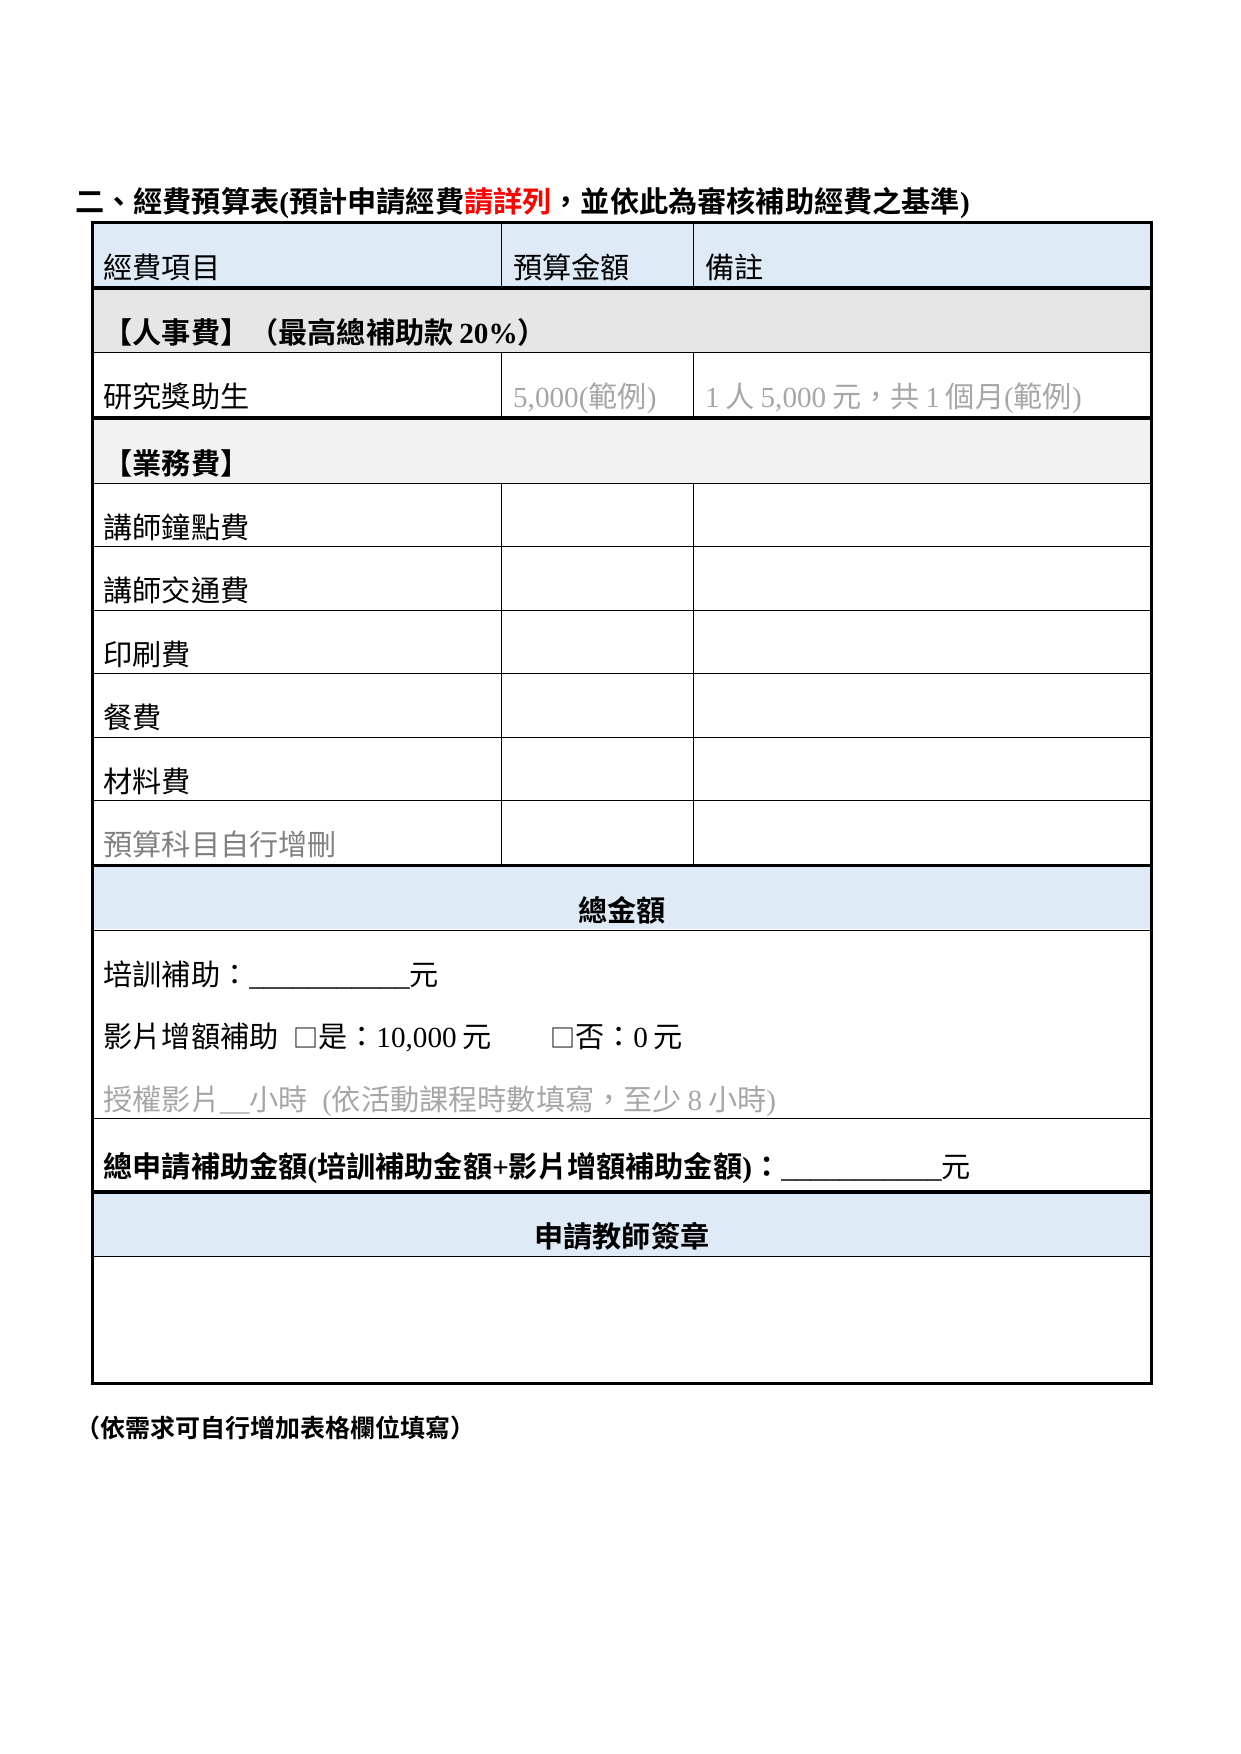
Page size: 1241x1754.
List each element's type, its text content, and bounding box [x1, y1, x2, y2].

text 二、經費預算表(預計申請經費請詳列，並依此為審核補助經費之基準) [75, 158, 1165, 221]
table_header 經費項目 [94, 224, 501, 286]
table_cell 申請教師簽章 [94, 1194, 1150, 1256]
table_cell [502, 547, 693, 610]
table_cell 【業務費】 [94, 420, 1150, 483]
table_cell 講師交通費 [94, 547, 501, 610]
table_cell 研究獎助生 [94, 353, 501, 416]
table_cell 【人事費】（最高總補助款20%） [94, 290, 1150, 352]
table_cell [694, 484, 1150, 546]
table_cell [694, 801, 1150, 864]
table_cell [502, 611, 693, 673]
table_header 備註 [694, 224, 1150, 286]
table_cell 講師鐘點費 [94, 484, 501, 546]
table_cell 總金額 [94, 867, 1150, 929]
table_cell 培訓補助：___________元 影片增額補助 □是：10,000元 □否：0元 授權影片__小時 (依活動課程時數填寫，至少8小時) [94, 931, 1150, 1118]
table_cell [694, 547, 1150, 610]
text （依需求可自行增加表格欄位填寫） [75, 1385, 1165, 1448]
table_cell [502, 738, 693, 800]
table_cell [694, 674, 1150, 737]
table_cell [694, 738, 1150, 800]
table_cell 5,000(範例) [502, 353, 693, 416]
table_cell [502, 484, 693, 546]
table_cell [502, 801, 693, 864]
table_cell 材料費 [94, 738, 501, 800]
table_cell 1人5,000元，共1個月(範例) [694, 353, 1150, 416]
table_cell 預算科目自行增刪 [94, 801, 501, 864]
table_cell [502, 674, 693, 737]
table_cell [694, 611, 1150, 673]
table_cell [94, 1257, 1150, 1382]
table_cell 印刷費 [94, 611, 501, 673]
table_header 預算金額 [502, 224, 693, 286]
table_cell 總申請補助金額(培訓補助金額+影片增額補助金額)：___________元 [94, 1119, 1150, 1190]
table_cell 餐費 [94, 674, 501, 737]
